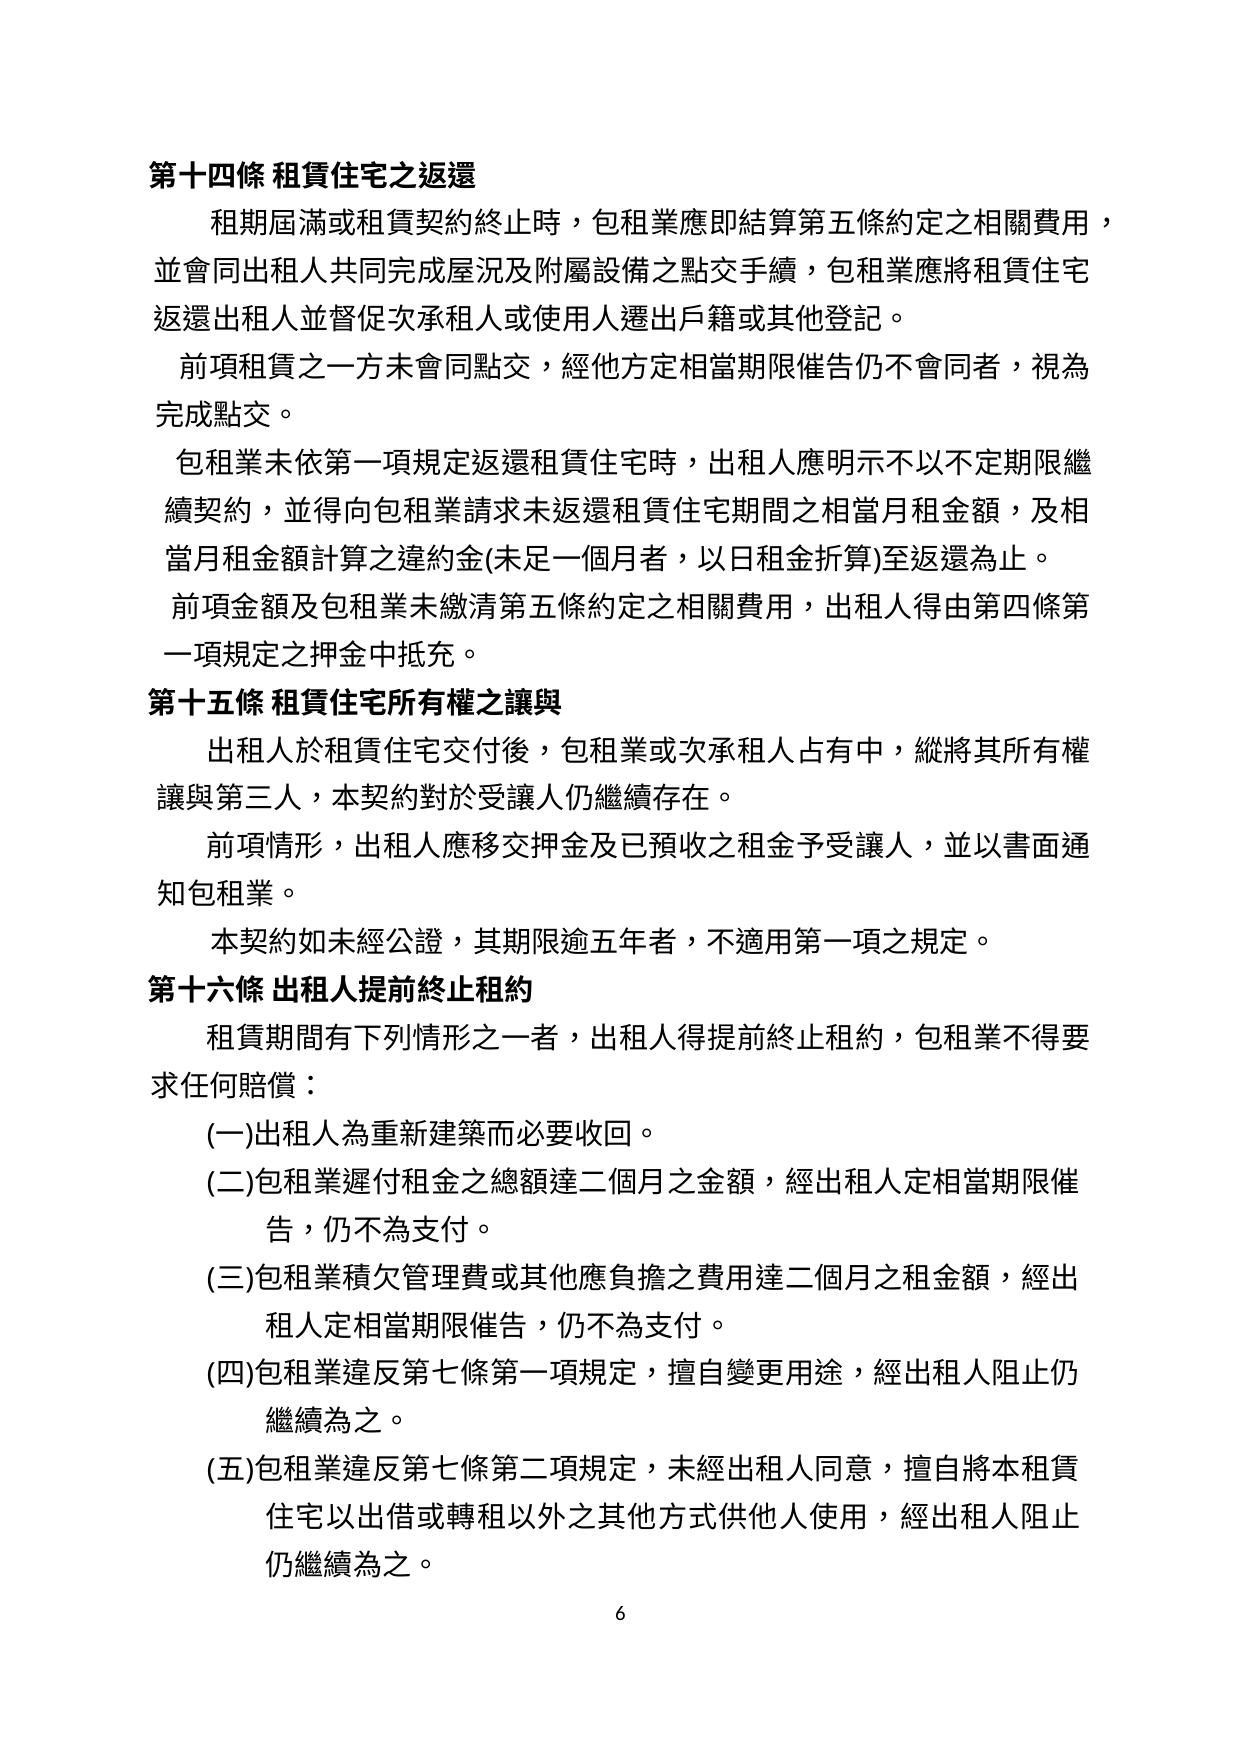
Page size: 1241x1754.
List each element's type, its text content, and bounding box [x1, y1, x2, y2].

text (二)包租業遲付租金之總額達二個月之金額，經出租人定相當期限催告，仍不為支付。 [207, 1154, 1080, 1250]
text (五)包租業違反第七條第二項規定，未經出租人同意，擅自將本租賃住宅以出借或轉租以外之其他方式供他人使用，經出租人阻止仍繼續為之。 [207, 1441, 1080, 1585]
text 出租人於租賃住宅交付後，包租業或次承租人占有中，縱將其所有權讓與第三人，本契約對於受讓人仍繼續存在。 [156, 723, 1092, 818]
text 本契約如未經公證，其期限逾五年者，不適用第一項之規定。 [148, 914, 1092, 962]
text (四)包租業違反第七條第一項規定，擅自變更用途，經出租人阻止仍繼續為之。 [207, 1346, 1080, 1441]
text 第十四條 租賃住宅之返還 [149, 148, 1092, 196]
text 前項金額及包租業未繳清第五條約定之相關費用，出租人得由第四條第一項規定之押金中抵充。 [122, 579, 1092, 675]
text 前項情形，出租人應移交押金及已預收之租金予受讓人，並以書面通知包租業。 [158, 818, 1092, 914]
text 第十五條 租賃住宅所有權之讓與 [148, 675, 1092, 723]
text 租賃期間有下列情形之一者，出租人得提前終止租約，包租業不得要求任何賠償： [151, 1010, 1092, 1106]
text 租期屆滿或租賃契約終止時，包租業應即結算第五條約定之相關費用，並會同出租人共同完成屋況及附屬設備之點交手續，包租業應將租賃住宅返還出租人並督促次承租人或使用人遷出戶籍或其他登記。 [153, 196, 1092, 339]
text 前項租賃之一方未會同點交，經他方定相當期限催告仍不會同者，視為完成點交。 [148, 339, 1092, 435]
text 包租業未依第一項規定返還租賃住宅時，出租人應明示不以不定期限繼續契約，並得向包租業請求未返還租賃住宅期間之相當月租金額，及相當月租金額計算之違約金(未足一個月者，以日租金折算)至返還為止。 [143, 435, 1092, 579]
text 第十六條 出租人提前終止租約 [148, 962, 1092, 1010]
text (三)包租業積欠管理費或其他應負擔之費用達二個月之租金額，經出租人定相當期限催告，仍不為支付。 [207, 1250, 1080, 1346]
text (一)出租人為重新建築而必要收回。 [207, 1106, 1080, 1154]
